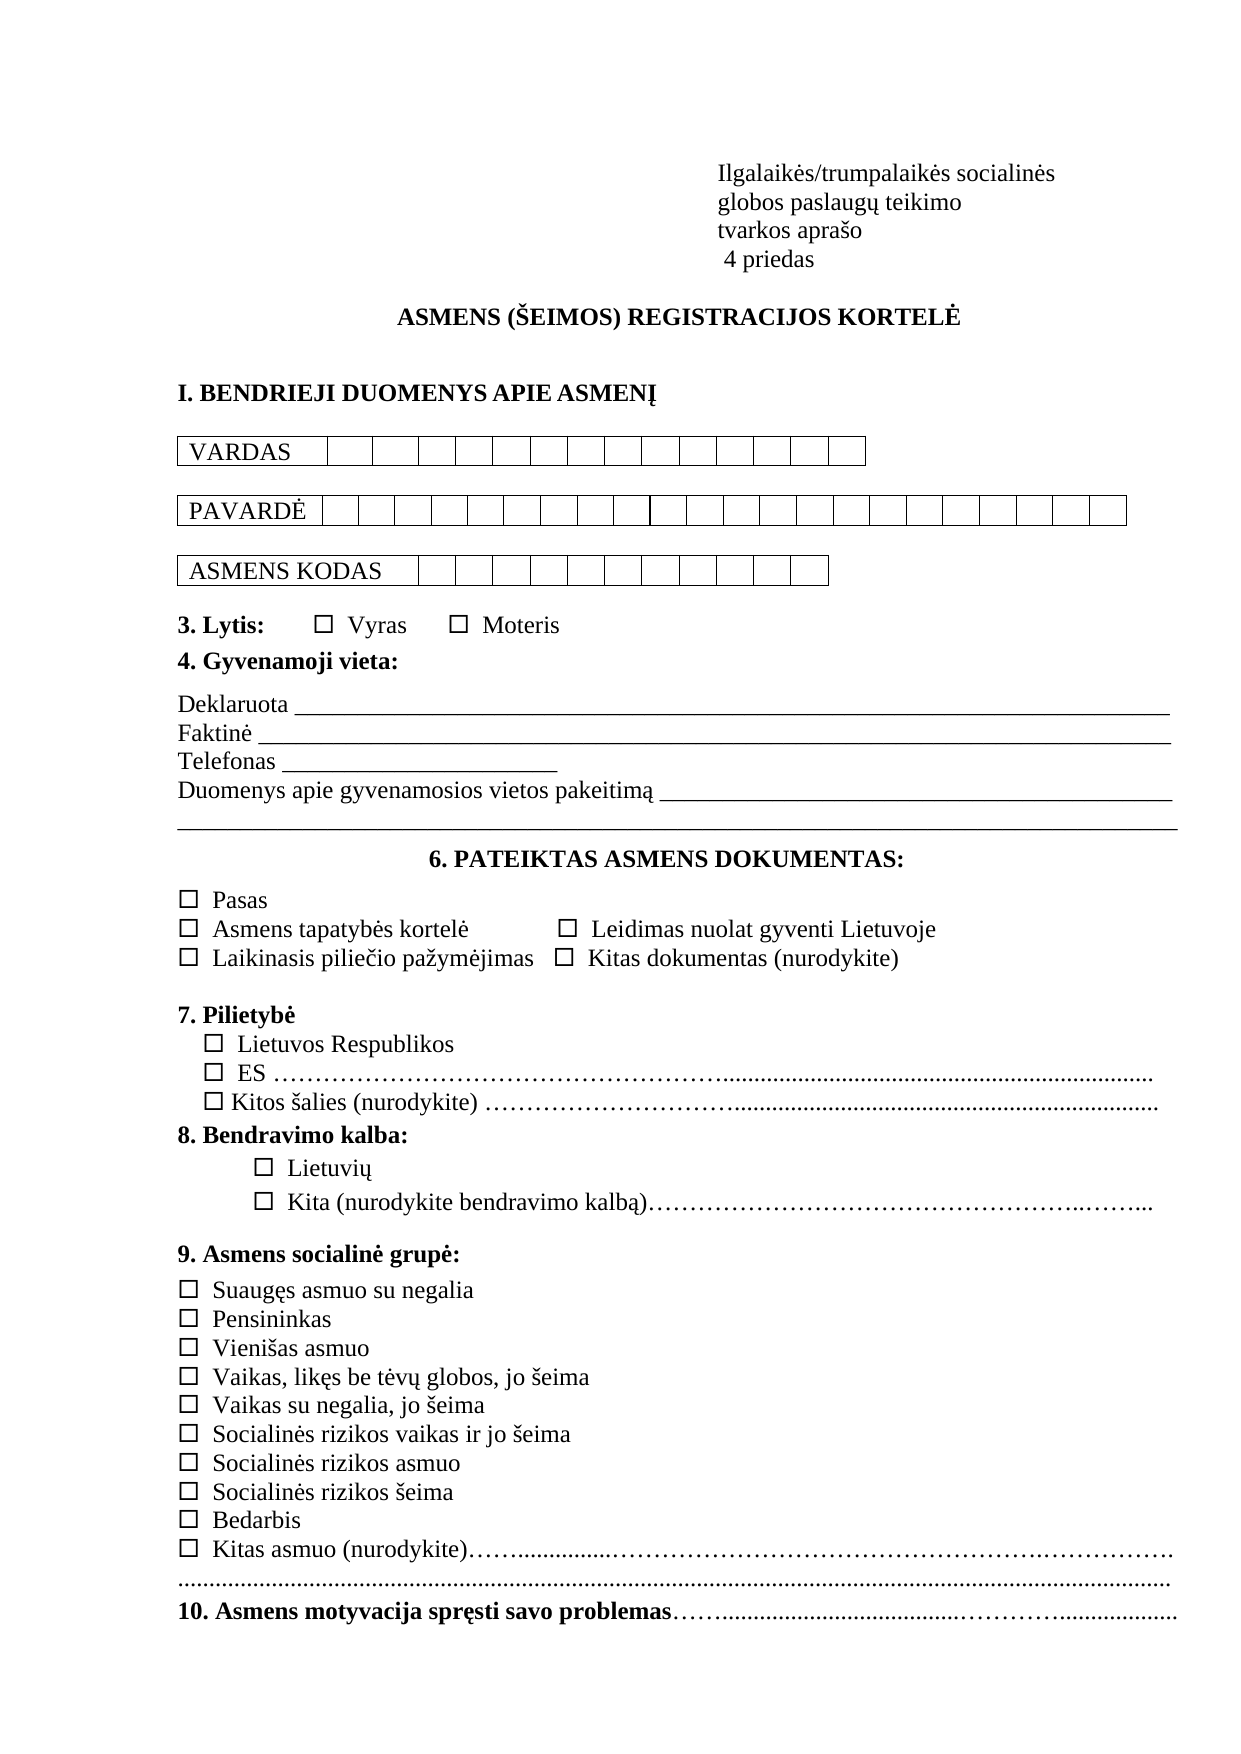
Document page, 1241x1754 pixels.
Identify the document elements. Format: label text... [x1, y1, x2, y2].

text  ES ………………………………………………..................................................................... [177, 1058, 1181, 1087]
text 10. Asmens motyvacija spręsti savo problemas……......................................…………................... [177, 1592, 1181, 1625]
table_header [605, 437, 641, 465]
text ________________________________________________________________________________ [177, 804, 1181, 833]
table_header [687, 496, 723, 525]
table_header [642, 437, 679, 465]
text globos paslaugų teikimo [582, 187, 1181, 215]
table_header [829, 437, 865, 465]
table_header ASMENS KODAS [178, 556, 418, 584]
table_header [605, 556, 641, 584]
text 9. Asmens socialinė grupė: [177, 1239, 1181, 1268]
text 6. Pateiktas asmens dokumentas: [177, 844, 1181, 873]
text Faktinė _________________________________________________________________________ [177, 718, 1181, 746]
table_header [432, 496, 467, 525]
table_header [541, 496, 577, 525]
text 4. Gyvenamoji vieta: [177, 646, 1181, 674]
text  Laikinasis piliečio pažymėjimas  Kitas dokumentas (nurodykite) [177, 943, 1181, 972]
table_header [456, 556, 492, 584]
text Ilgalaikės/trumpalaikės socialinės [582, 158, 1181, 187]
text 8. Bendravimo kalba: [177, 1115, 1181, 1149]
table_header [568, 437, 604, 465]
text 4 priedas [723, 244, 1181, 273]
text  Suaugęs asmuo su negalia  Pensininkas  Vienišas asmuo  Vaikas, likęs be tėvų globos, jo šeima  Vaikas su negalia, jo šeima  Socialinės rizikos vaikas ir jo šeima  Socialinės rizikos asmuo [177, 1275, 1181, 1477]
table_header [680, 437, 716, 465]
text Telefonas ______________________ [177, 746, 1181, 775]
table_header [578, 496, 613, 525]
table_header [493, 437, 530, 465]
table_header [834, 496, 869, 525]
table_header [1017, 496, 1052, 525]
table_header [980, 496, 1016, 525]
table_header [791, 556, 828, 584]
text  Lietuvių [252, 1149, 1181, 1182]
text  Socialinės rizikos šeima [177, 1477, 1181, 1505]
table_header [373, 437, 418, 465]
text 7. Pilietybė [177, 1000, 1181, 1029]
table_header [359, 496, 394, 525]
table_header [568, 556, 604, 584]
table_header [754, 437, 790, 465]
table_header [754, 556, 790, 584]
table_header [943, 496, 979, 525]
table_header [419, 437, 455, 465]
table_header [797, 496, 833, 525]
table_header [531, 556, 567, 584]
text Duomenys apie gyvenamosios vietos pakeitimą _________________________________________ [177, 775, 1181, 804]
table_header [419, 556, 455, 584]
text  Asmens tapatybės kortelė  Leidimas nuolat gyventi Lietuvoje [177, 914, 1181, 943]
table_header [614, 496, 649, 525]
table_header [323, 496, 358, 525]
table_header [456, 437, 492, 465]
text  Bedarbis [177, 1505, 1181, 1534]
table_header [870, 496, 906, 525]
table_header [395, 496, 431, 525]
text  Kita (nurodykite bendravimo kalbą)……………………………………………..……... [252, 1182, 1181, 1215]
text ASMENS (ŠEIMOS) REGISTRACIJOS KORTELĖ [177, 302, 1181, 330]
table_header [651, 496, 686, 525]
table_header [1090, 496, 1126, 525]
text tvarkos aprašo [582, 215, 1181, 244]
text  Lietuvos Respublikos [177, 1029, 1181, 1058]
text Deklaruota ______________________________________________________________________ [177, 689, 1181, 718]
table_header [1053, 496, 1089, 525]
text  Kitas asmuo (nurodykite)……...............…………………………………………….……………. [177, 1534, 1181, 1563]
table_header [724, 496, 759, 525]
table_header [680, 556, 716, 584]
text 3. Lytis:  Vyras  Moteris [177, 610, 1181, 638]
table_header VARDAS [178, 437, 327, 465]
table_header PAVARDĖ [178, 496, 322, 525]
text ............................................................................................................................................................... [177, 1563, 1181, 1592]
table_header [907, 496, 942, 525]
table_header [642, 556, 679, 584]
text  Pasas [177, 885, 1181, 914]
text I. BENDRIEJI DUOMENYS APIE ASMENĮ [177, 373, 1181, 407]
table_header [717, 556, 753, 584]
table_header [791, 437, 828, 465]
table_header [760, 496, 796, 525]
table_header [504, 496, 540, 525]
table_header [717, 437, 753, 465]
table_header [468, 496, 503, 525]
text  Kitos šalies (nurodykite) ………………………….................................................................... [177, 1087, 1181, 1115]
table_header [531, 437, 567, 465]
table_header [493, 556, 530, 584]
table_header [328, 437, 372, 465]
